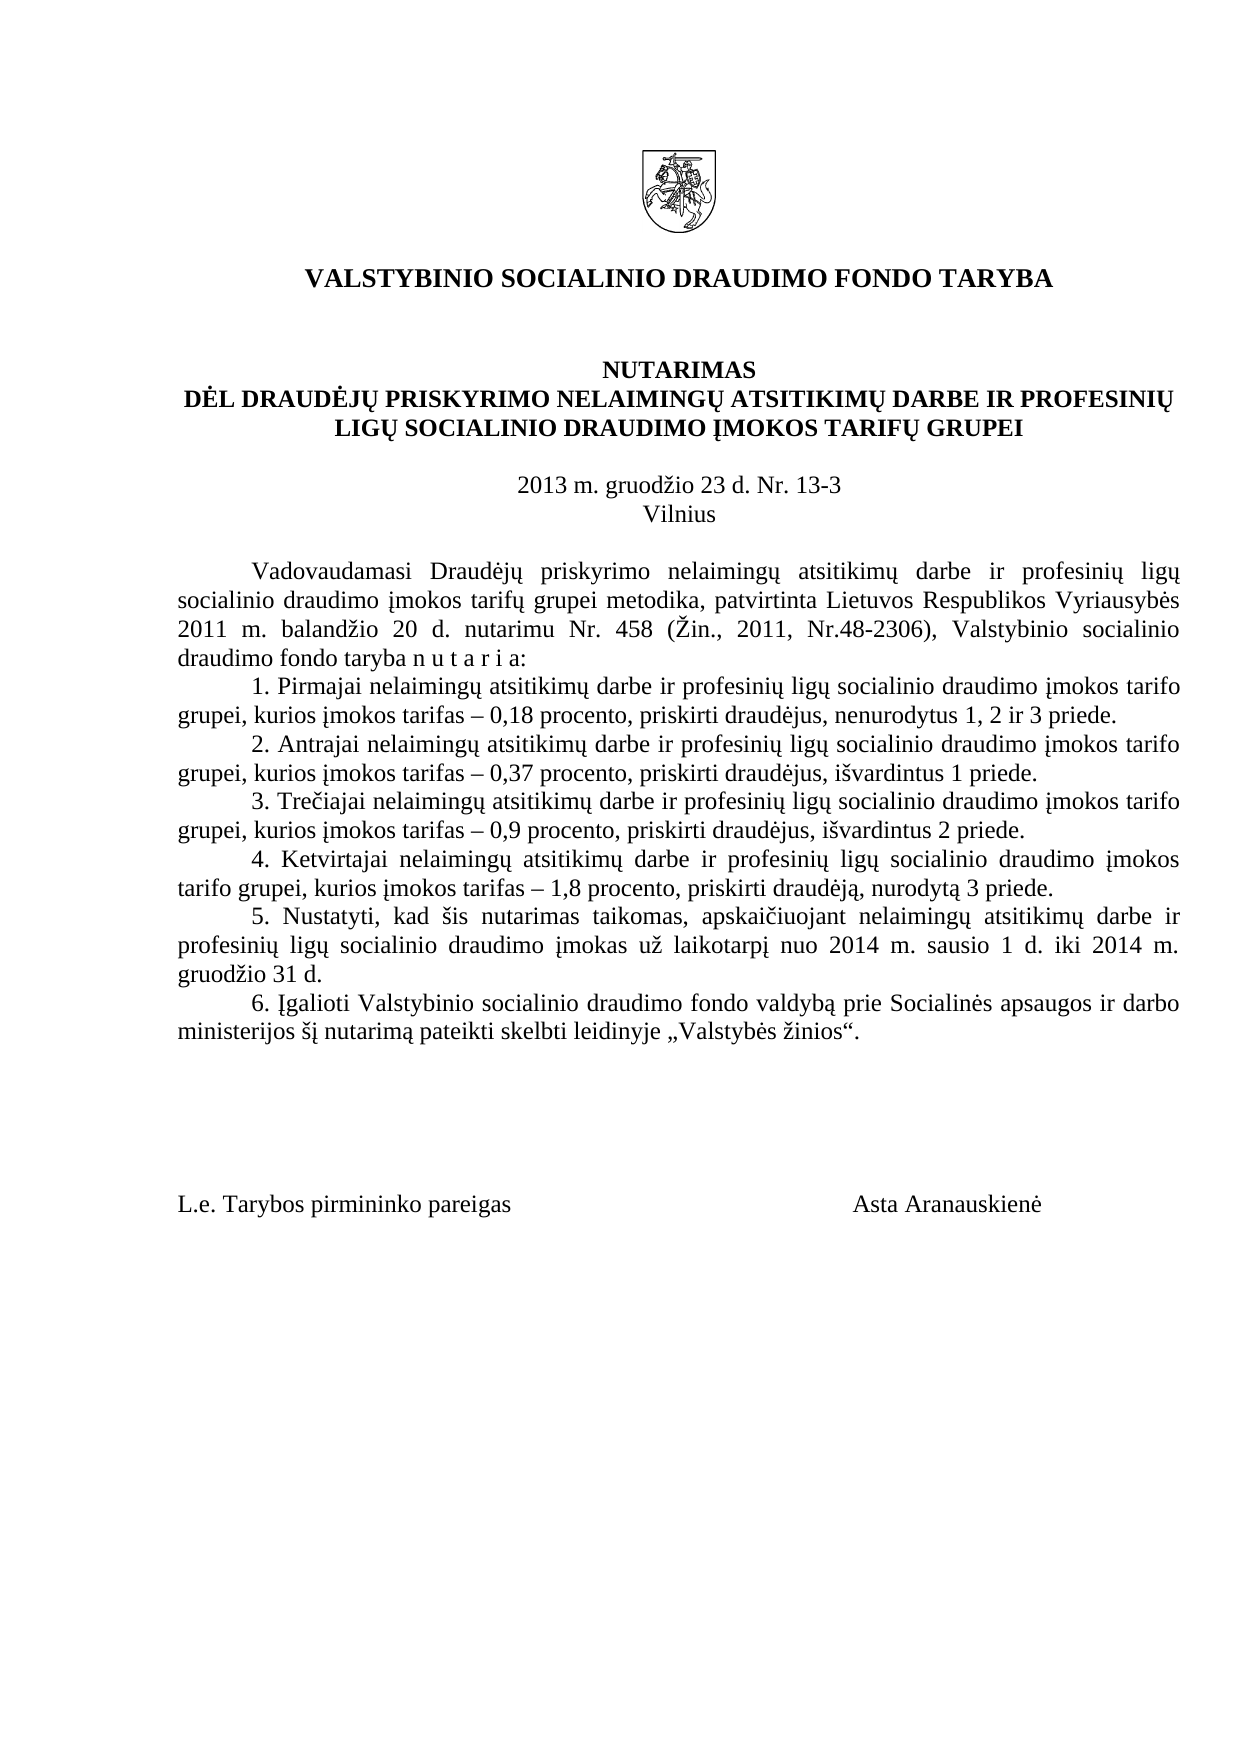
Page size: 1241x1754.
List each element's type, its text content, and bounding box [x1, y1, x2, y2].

text Vilnius [177, 499, 1181, 528]
text Vadovaudamasi Draudėjų priskyrimo nelaimingų atsitikimų darbe ir profesinių ligų socialinio draudimo įmokos tarifų grupei metodika, patvirtinta Lietuvos Respublikos Vyriausybės 2011 m. balandžio 20 d. nutarimu Nr. 458 (Žin., 2011, Nr.48-2306), Valstybinio socialinio draudimo fondo taryba n u t a r i a: [177, 556, 1181, 671]
text VALSTYBINIO SOCIALINIO DRAUDIMO FONDO TARYBA [177, 262, 1181, 293]
text 1. Pirmajai nelaimingų atsitikimų darbe ir profesinių ligų socialinio draudimo įmokos tarifo grupei, kurios įmokos tarifas – 0,18 procento, priskirti draudėjus, nenurodytus 1, 2 ir 3 priede. [177, 671, 1181, 729]
text 2. Antrajai nelaimingų atsitikimų darbe ir profesinių ligų socialinio draudimo įmokos tarifo grupei, kurios įmokos tarifas – 0,37 procento, priskirti draudėjus, išvardintus 1 priede. [177, 729, 1181, 786]
text DĖL DRAUDĖJŲ PRISKYRIMO NELAIMINGŲ ATSITIKIMŲ DARBE IR PROFESINIŲ LIGŲ SOCIALINIO DRAUDIMO ĮMOKOS TARIFŲ GRUPEI [177, 384, 1181, 441]
text 3. Trečiajai nelaimingų atsitikimų darbe ir profesinių ligų socialinio draudimo įmokos tarifo grupei, kurios įmokos tarifas – 0,9 procento, priskirti draudėjus, išvardintus 2 priede. [177, 786, 1181, 844]
text 4. Ketvirtajai nelaimingų atsitikimų darbe ir profesinių ligų socialinio draudimo įmokos tarifo grupei, kurios įmokos tarifas – 1,8 procento, priskirti draudėją, nurodytą 3 priede. [177, 844, 1181, 901]
text 5. Nustatyti, kad šis nutarimas taikomas, apskaičiuojant nelaimingų atsitikimų darbe ir profesinių ligų socialinio draudimo įmokas už laikotarpį nuo 2014 m. sausio 1 d. iki 2014 m. gruodžio 31 d. [177, 901, 1181, 988]
text 6. Įgalioti Valstybinio socialinio draudimo fondo valdybą prie Socialinės apsaugos ir darbo ministerijos šį nutarimą pateikti skelbti leidinyje „Valstybės žinios“. [177, 988, 1181, 1045]
text 2013 m. gruodžio 23 d. Nr. 13-3 [177, 470, 1181, 499]
text L.e. Tarybos pirmininko pareigas Asta Aranauskienė [177, 1189, 1181, 1218]
text NUTARIMAS [177, 355, 1181, 384]
